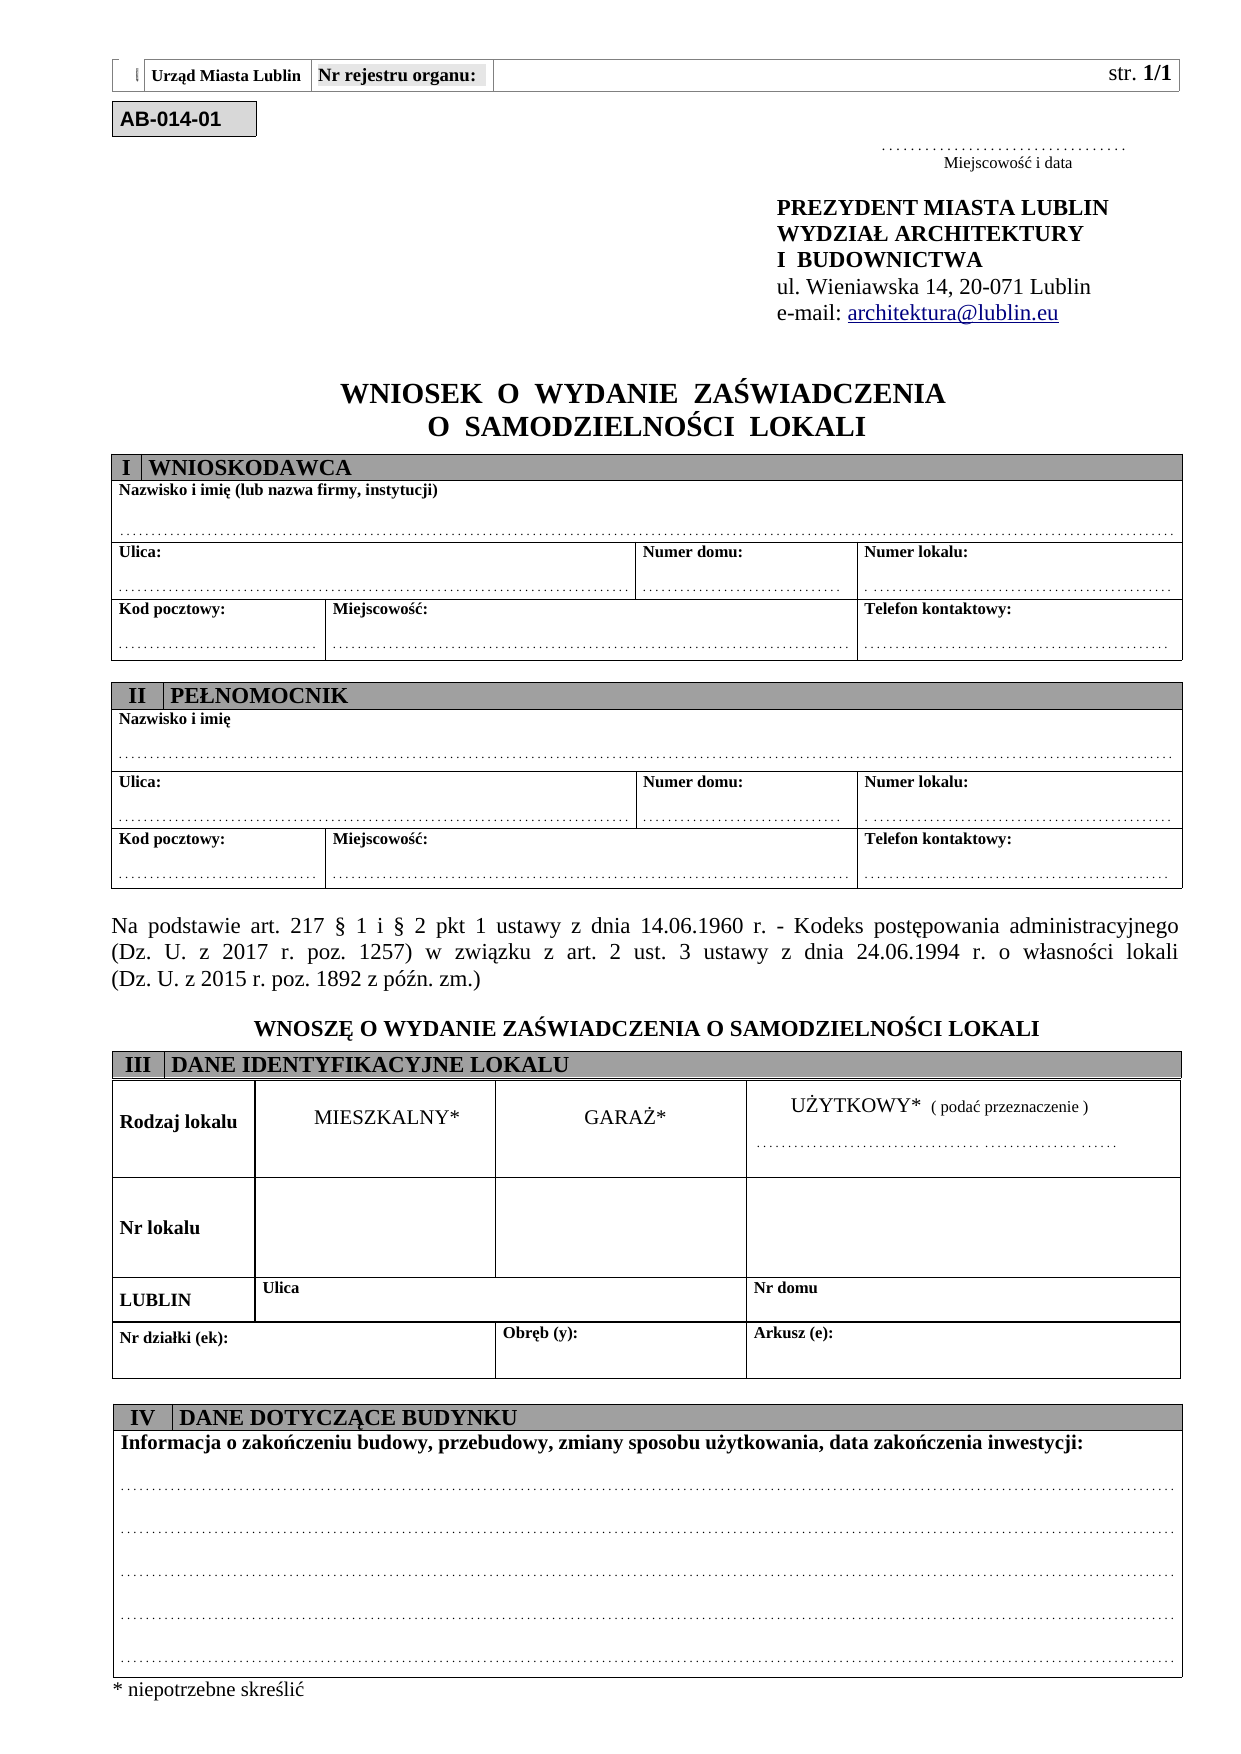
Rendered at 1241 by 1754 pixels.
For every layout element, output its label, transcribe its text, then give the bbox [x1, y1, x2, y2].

table_cell Kod pocztowy: . . . . . . . . . . . . . . . . . . . . . . . . . . . . . . . . [112, 829, 325, 888]
table_header DANE IDENTYFIKACYJNE LOKALU [165, 1052, 1181, 1077]
text WNIOSEK O WYDANIE ZAŚWIADCZENIA O SAMODZIELNOŚCI LOKALI [112, 376, 1181, 443]
table_cell Telefon kontaktowy: . . . . . . . . . . . . . . . . . . . . . . . . . . . . . . . . . . . . . . . . . . . . . . . . . [858, 600, 1182, 660]
table_header IV [114, 1405, 172, 1430]
table_cell Numer lokalu: . . . . . . . . . . . . . . . . . . . . . . . . . . . . . . . . . . . . . . . . . . . . . . . . . [858, 543, 1182, 599]
table_cell Ulica [256, 1278, 746, 1321]
table_cell Ulica: . . . . . . . . . . . . . . . . . . . . . . . . . . . . . . . . . . . . . . . . . . . . . . . . . . . . . . . . . . . . . . . . . . . . . . . . . . . . . . . . . . [112, 772, 636, 828]
table_cell Nr działki (ek): [113, 1323, 495, 1377]
table_cell Telefon kontaktowy: . . . . . . . . . . . . . . . . . . . . . . . . . . . . . . . . . . . . . . . . . . . . . . . . . [858, 829, 1182, 888]
table_header I [112, 455, 141, 480]
table_cell [747, 1178, 1180, 1277]
table_header WNIOSKODAWCA [142, 455, 1182, 480]
table_cell Kod pocztowy: . . . . . . . . . . . . . . . . . . . . . . . . . . . . . . . . [112, 600, 325, 660]
table_cell Numer lokalu: . . . . . . . . . . . . . . . . . . . . . . . . . . . . . . . . . . . . . . . . . . . . . . . . . [858, 772, 1182, 828]
table_header Rodzaj lokalu [113, 1081, 254, 1177]
table_cell Nr lokalu [113, 1178, 254, 1277]
table_header [113, 60, 119, 91]
text PREZYDENT MIASTA LUBLIN WYDZIAŁ ARCHITEKTURY I BUDOWNICTWA [777, 194, 1181, 273]
table_header AB-014-01 [113, 102, 256, 136]
table_cell Obręb (y): [496, 1323, 746, 1377]
text . . . . . . . . . . . . . . . . . . . . . . . . . . . . . . . . . . Miejscowość i data [834, 136, 1181, 172]
table_cell [496, 1178, 746, 1277]
table_header III [113, 1052, 164, 1077]
table_header Garaż* [496, 1081, 746, 1177]
table_header Urząd Miasta Lublin [145, 60, 311, 91]
table_cell Numer domu: . . . . . . . . . . . . . . . . . . . . . . . . . . . . . . . . [637, 772, 857, 828]
table_cell Informacja o zakończeniu budowy, przebudowy, zmiany sposobu użytkowania, data zakończenia inwestycji: . . . . . . . . . . . . . . . . . . . . . . . . . . . . . . . . . . . . . . . . . . . . . . . . . . . . . . . . . . . . . . . . . . . . . . . . . . . . . . . . . . . . . . . . . . . . . . . . . . . . . . . . . . . . . . . . . . . . . . . . . . . . . . . . . . . . . . . . . . . . . . . . . . . . . . . . . . . . . . . . . . . . . . . . . . . . . . . . . . . . . . . . . . . . . . . . . . . . . . . . . . . . . . . . . . . . . . . . . . . . . . . . . . . . . . . . . . . . . . . . . . . . . . . . . . . . . . . . . . . . . . . . . . . . . . . . . . . . . . . . . . . . . . . . . . . . . . . . . . . . . . . . . . . . . . . . . . . . . . . . . . . . . . . . . . . . . . . . . . . . . . . . . . . . . . . . . . . . . . . . . . . . . . . . . . . . . . . . . . . . . . . . . . . . . . . . . . . . . . . . . . . . . . . . . . . . . . . . . . . . . . . . . . . . . . . . . . . . . . . . . . . . . . . . . . . . . . . . . . . . . . . . . . . . . . . . . . . . . . . . . . . . . . . . . . . . . . . . . . . . . . . . . . . . . . . . . . . . . . . . . . . . . . . . . . . . . . . . . . . . . . . . . . . . . . . . . . . . . . . . . . . . . . . . . . . . . . . . . . . . . . . . . . . . . . . . . . . . . . . . . . . . . . . . . . . . . . . . . . . . . . . . . . . . . . . . . . . . . . . . . . . . . . . . . . . . . . . . . . . . . . . . . . . . . . . . . . . . . . . . . . . . . . . . . . . . . . . . . . . . . . . . . . . . . . . . . . . . . . . . . . . . . . . . . . . . . . . . . . . . . . . . . . . . . . . . . . . . . . . . . . . . . . . . . . . . . . . . . . . . . . . . . . . . . . . . . . . . . . . . . . . . . . . . . . . . . . . . . . . . . . . . . . . . . . . . . . . . . . . . . . . . . [114, 1431, 1182, 1677]
text * niepotrzebne skreślić [112, 1402, 1226, 1701]
table_header Nr rejestru organu: [312, 60, 493, 91]
table_cell Numer domu: . . . . . . . . . . . . . . . . . . . . . . . . . . . . . . . . [636, 543, 857, 599]
table_cell Nr domu [747, 1278, 1180, 1321]
text Na podstawie art. 217 § 1 i § 2 pkt 1 ustawy z dnia 14.06.1960 r. - Kodeks postępowania administracyjnego (Dz. U. z 2017 r. poz. 1257) w związku z art. 2 ust. 3 ustawy z dnia 24.06.1994 r. o własności lokali (Dz. U. z 2015 r. poz. 1892 z późn. zm.) [111, 889, 1181, 991]
table_cell Ulica: . . . . . . . . . . . . . . . . . . . . . . . . . . . . . . . . . . . . . . . . . . . . . . . . . . . . . . . . . . . . . . . . . . . . . . . . . . . . . . . . . . [112, 543, 635, 599]
table_header Użytkowy* ( podać przeznaczenie ) . . . . . . . . . . . . . . . . . . . . . . . . . . . . . . . . . . . . . . . . . . . . . . . . . . . . . . . . . [747, 1081, 1180, 1177]
table_header DANE DOTYCZĄCE BUDYNKU [173, 1405, 1182, 1430]
table_header II [112, 683, 163, 709]
text [111, 672, 1181, 682]
table_cell Nazwisko i imię . . . . . . . . . . . . . . . . . . . . . . . . . . . . . . . . . . . . . . . . . . . . . . . . . . . . . . . . . . . . . . . . . . . . . . . . . . . . . . . . . . . . . . . . . . . . . . . . . . . . . . . . . . . . . . . . . . . . . . . . . . . . . . . . . . . . . . . . . . . . . . . . . . . . . . . . . . . . . . . . . . . . . . . . . [112, 710, 1182, 771]
table_cell Nazwisko i imię (lub nazwa firmy, instytucji) . . . . . . . . . . . . . . . . . . . . . . . . . . . . . . . . . . . . . . . . . . . . . . . . . . . . . . . . . . . . . . . . . . . . . . . . . . . . . . . . . . . . . . . . . . . . . . . . . . . . . . . . . . . . . . . . . . . . . . . . . . . . . . . . . . . . . . . . . . . . . . . . . . . . . . . . . . . . . . . . . . . . . . . . . [112, 481, 1182, 542]
table_cell LUBLIN [113, 1278, 254, 1321]
text ul. Wieniawska 14, 20-071 Lublin e-mail: architektura@lublin.eu [777, 273, 1181, 326]
table_cell Miejscowość: . . . . . . . . . . . . . . . . . . . . . . . . . . . . . . . . . . . . . . . . . . . . . . . . . . . . . . . . . . . . . . . . . . . . . . . . . . . . . . . . . . . [326, 600, 857, 660]
table_header str. 1/1 [494, 60, 1179, 91]
table_cell Miejscowość: . . . . . . . . . . . . . . . . . . . . . . . . . . . . . . . . . . . . . . . . . . . . . . . . . . . . . . . . . . . . . . . . . . . . . . . . . . . . . . . . . . . [326, 829, 857, 888]
text wnoszę o wydanie zaświadczenia o samodzielności lokali [68, 1015, 1226, 1041]
table_cell [256, 1178, 495, 1277]
table_header PEŁNOMOCNIK [164, 683, 1182, 709]
table_header Mieszkalny* [256, 1081, 495, 1177]
table_cell Arkusz (e): [747, 1323, 1180, 1377]
